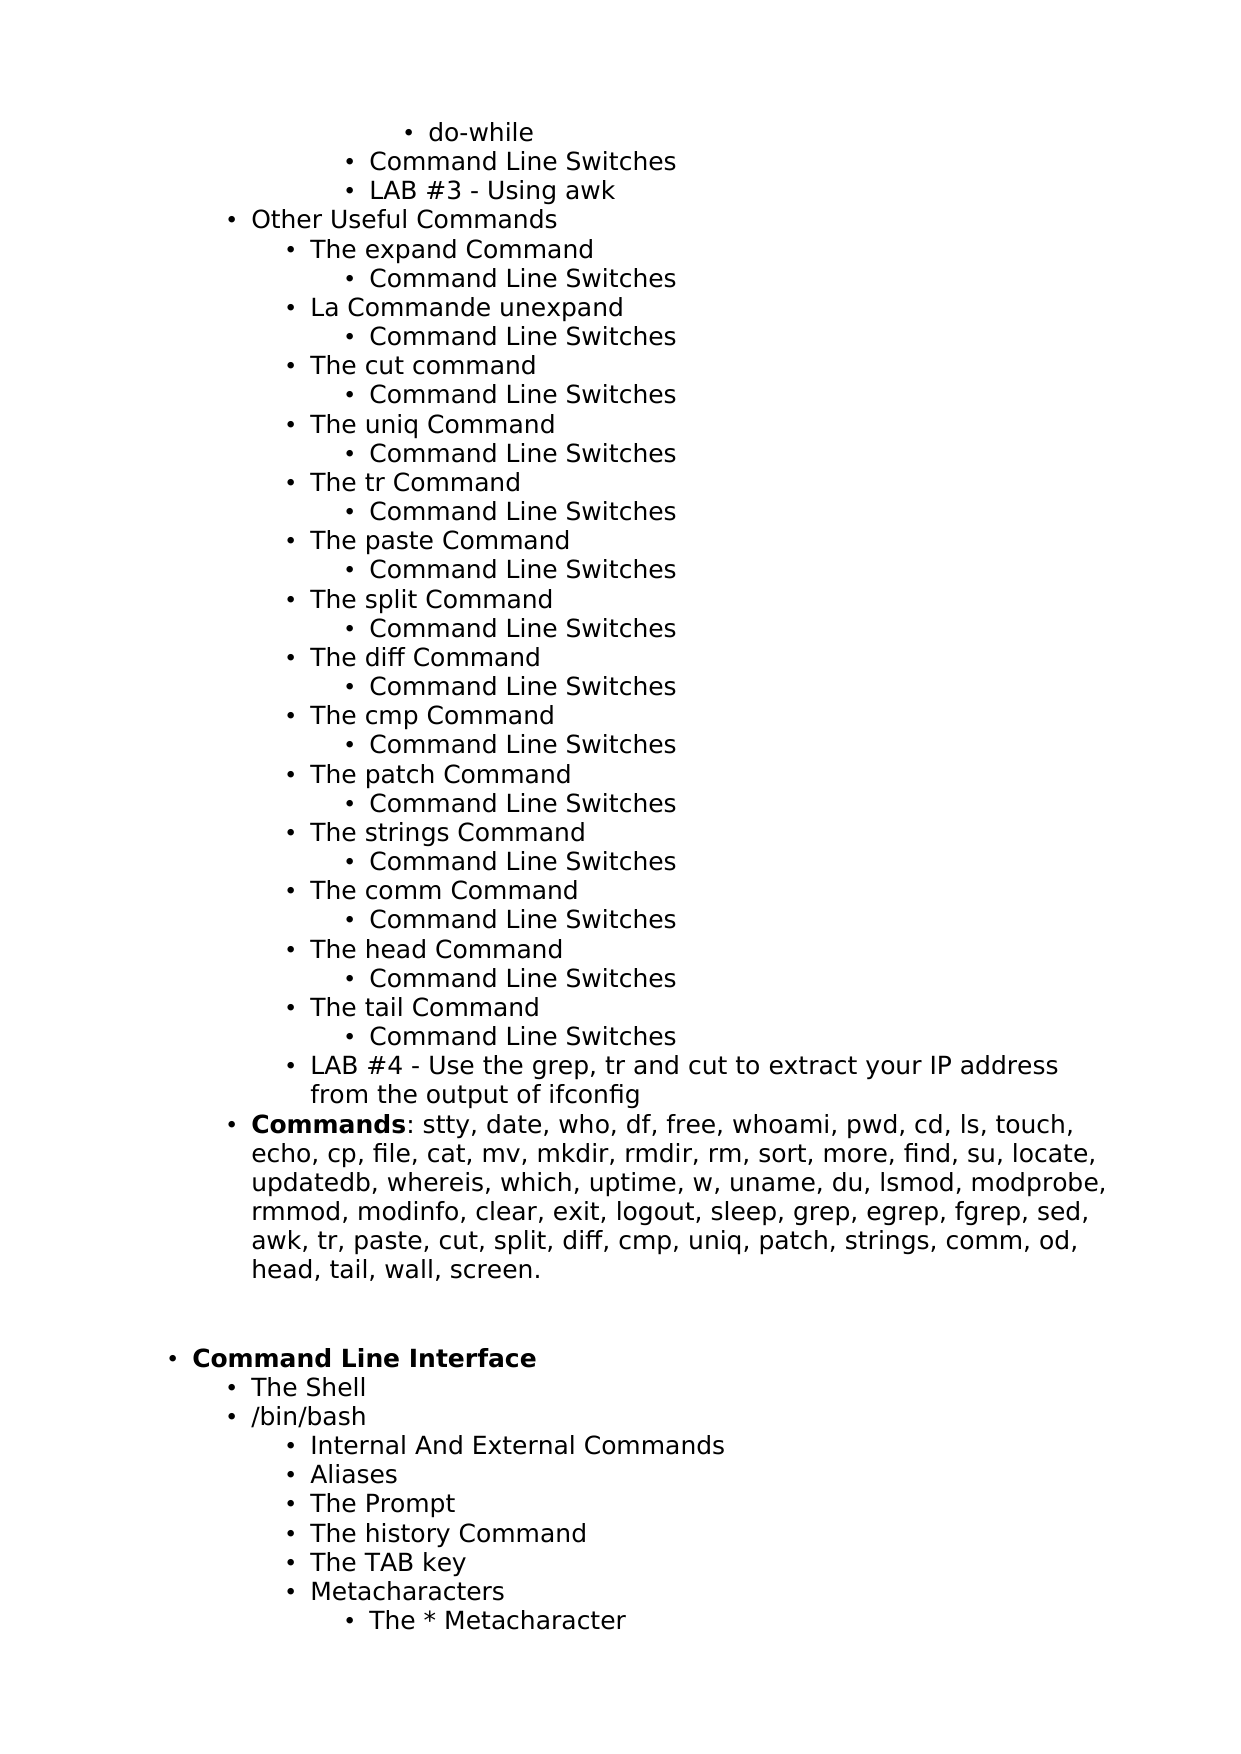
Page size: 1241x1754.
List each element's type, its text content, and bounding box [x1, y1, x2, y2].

list Command Line Interface [177, 1344, 1122, 1373]
list Internal And External Commands [295, 1431, 1122, 1460]
list Command Line Switches [354, 731, 1122, 760]
list Command Line Switches [354, 614, 1122, 643]
list The diff Command [295, 643, 1122, 672]
list The paste Command [295, 526, 1122, 556]
list La Commande unexpand [295, 293, 1122, 322]
list The * Metacharacter [354, 1606, 1122, 1635]
list The cmp Command [295, 701, 1122, 731]
list Command Line Switches [354, 264, 1122, 293]
list do-while [413, 118, 1122, 147]
list Command Line Switches [354, 147, 1122, 176]
list The comm Command [295, 876, 1122, 906]
list /bin/bash [236, 1402, 1122, 1431]
list Aliases [295, 1460, 1122, 1489]
list The TAB key [295, 1548, 1122, 1577]
list Command Line Switches [354, 964, 1122, 993]
list The Prompt [295, 1489, 1122, 1519]
list The uniq Command [295, 410, 1122, 439]
list Command Line Switches [354, 322, 1122, 351]
list The expand Command [295, 235, 1122, 264]
list Command Line Switches [354, 906, 1122, 935]
list Command Line Switches [354, 847, 1122, 876]
list The patch Command [295, 760, 1122, 789]
list Metacharacters [295, 1577, 1122, 1606]
list The tail Command [295, 993, 1122, 1022]
list Command Line Switches [354, 556, 1122, 585]
list The cut command [295, 351, 1122, 381]
list Command Line Switches [354, 672, 1122, 701]
list Other Useful Commands [236, 206, 1122, 235]
list LAB #3 - Using awk [354, 176, 1122, 206]
list Command Line Switches [354, 381, 1122, 410]
list The strings Command [295, 818, 1122, 847]
list The history Command [295, 1519, 1122, 1548]
list LAB #4 - Use the grep, tr and cut to extract your IP address from the output of ifconfig [295, 1051, 1122, 1110]
list Command Line Switches [354, 439, 1122, 468]
list The split Command [295, 585, 1122, 614]
list Command Line Switches [354, 789, 1122, 818]
list The Shell [236, 1373, 1122, 1402]
list Command Line Switches [354, 1022, 1122, 1051]
list Commands: stty, date, who, df, free, whoami, pwd, cd, ls, touch, echo, cp, file, cat, mv, mkdir, rmdir, rm, sort, more, find, su, locate, updatedb, whereis, which, uptime, w, uname, du, lsmod, modprobe, rmmod, modinfo, clear, exit, logout, sleep, grep, egrep, fgrep, sed, awk, tr, paste, cut, split, diff, cmp, uniq, patch, strings, comm, od, head, tail, wall, screen. [236, 1110, 1122, 1285]
list The head Command [295, 935, 1122, 964]
list Command Line Switches [354, 497, 1122, 526]
list The tr Command [295, 468, 1122, 497]
